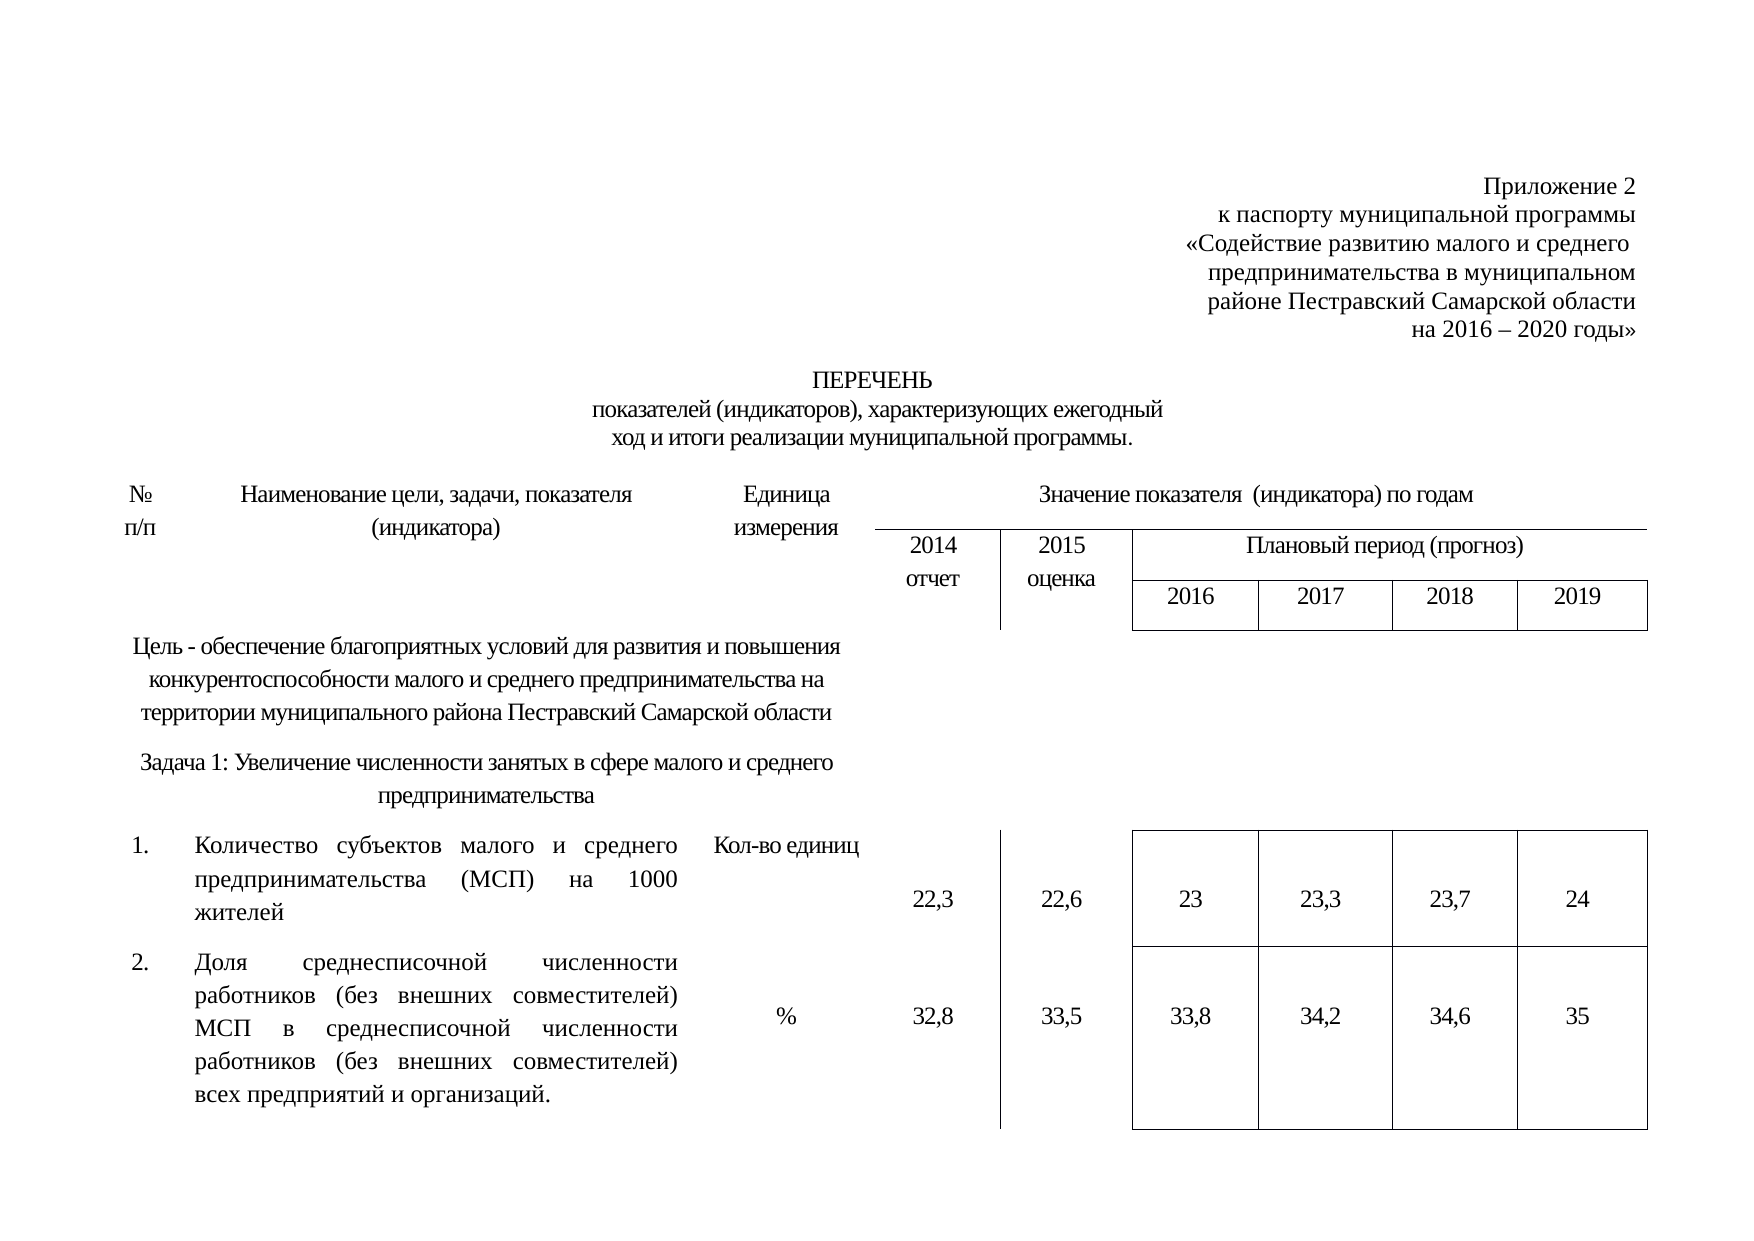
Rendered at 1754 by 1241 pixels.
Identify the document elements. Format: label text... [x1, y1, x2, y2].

table_cell 2016 [1133, 581, 1258, 630]
text ход и итоги реализации муниципальной программы. [118, 422, 1627, 451]
table_cell 23,3 [1259, 831, 1392, 946]
text к паспорту муниципальной программы [118, 199, 1636, 228]
table_cell Доля среднесписочной численности работников (без внешних совместителей) МСП в среднесписочной численности работников (без внешних совместителей) всех предприятий и организаций. [183, 946, 698, 1129]
text районе Пестравский Самарской области [118, 286, 1636, 314]
table_cell 2019 [1518, 581, 1647, 630]
table_cell 33,8 [1133, 947, 1258, 1129]
table_cell Количество субъектов малого и среднего предпринимательства (МСП) на 1000 жителей [183, 830, 698, 946]
table_cell 22,3 [875, 830, 1000, 946]
text предпринимательства в муниципальном [118, 257, 1636, 286]
table_cell Цель - обеспечение благоприятных условий для развития и повышения конкурентоспособности малого и среднего предпринимательства на территории муниципального района Пестравский Самарской области [107, 630, 875, 747]
text показателей (индикаторов), характеризующих ежегодный [118, 394, 1627, 422]
table_cell Кол-во единиц [698, 830, 875, 946]
table_cell 2018 [1393, 581, 1517, 630]
table_header Единица измерения [698, 480, 875, 630]
table_cell 23 [1133, 831, 1258, 946]
table_cell 2015 оценка [1001, 530, 1132, 630]
text ПЕРЕЧЕНЬ [118, 365, 1627, 394]
table_cell Задача 1: Увеличение численности занятых в сфере малого и среднего предпринимательства [107, 747, 875, 829]
table_cell 34,6 [1393, 947, 1517, 1129]
table_header Значение показателя (индикатора) по годам [875, 480, 1647, 529]
table_cell 34,2 [1259, 947, 1392, 1129]
table_cell Плановый период (прогноз) [1133, 530, 1647, 580]
table_cell 35 [1518, 947, 1647, 1129]
table_cell 24 [1518, 831, 1647, 946]
table_header № п/п [107, 480, 183, 630]
table_cell 33,5 [1001, 946, 1132, 1129]
table_cell % [698, 946, 875, 1129]
table_cell 22,6 [1001, 830, 1132, 946]
text на 2016 – 2020 годы» [118, 314, 1636, 343]
table_header Наименование цели, задачи, показателя (индикатора) [183, 480, 698, 630]
table_cell 2. [107, 946, 183, 1129]
table_cell 32,8 [875, 946, 1000, 1129]
text «Содействие развитию малого и среднего [118, 228, 1636, 257]
table_cell 2017 [1259, 581, 1392, 630]
table_cell 2014 отчет [875, 530, 1000, 630]
text Приложение 2 [118, 171, 1636, 199]
table_cell 23,7 [1393, 831, 1517, 946]
table_cell 1. [107, 830, 183, 946]
